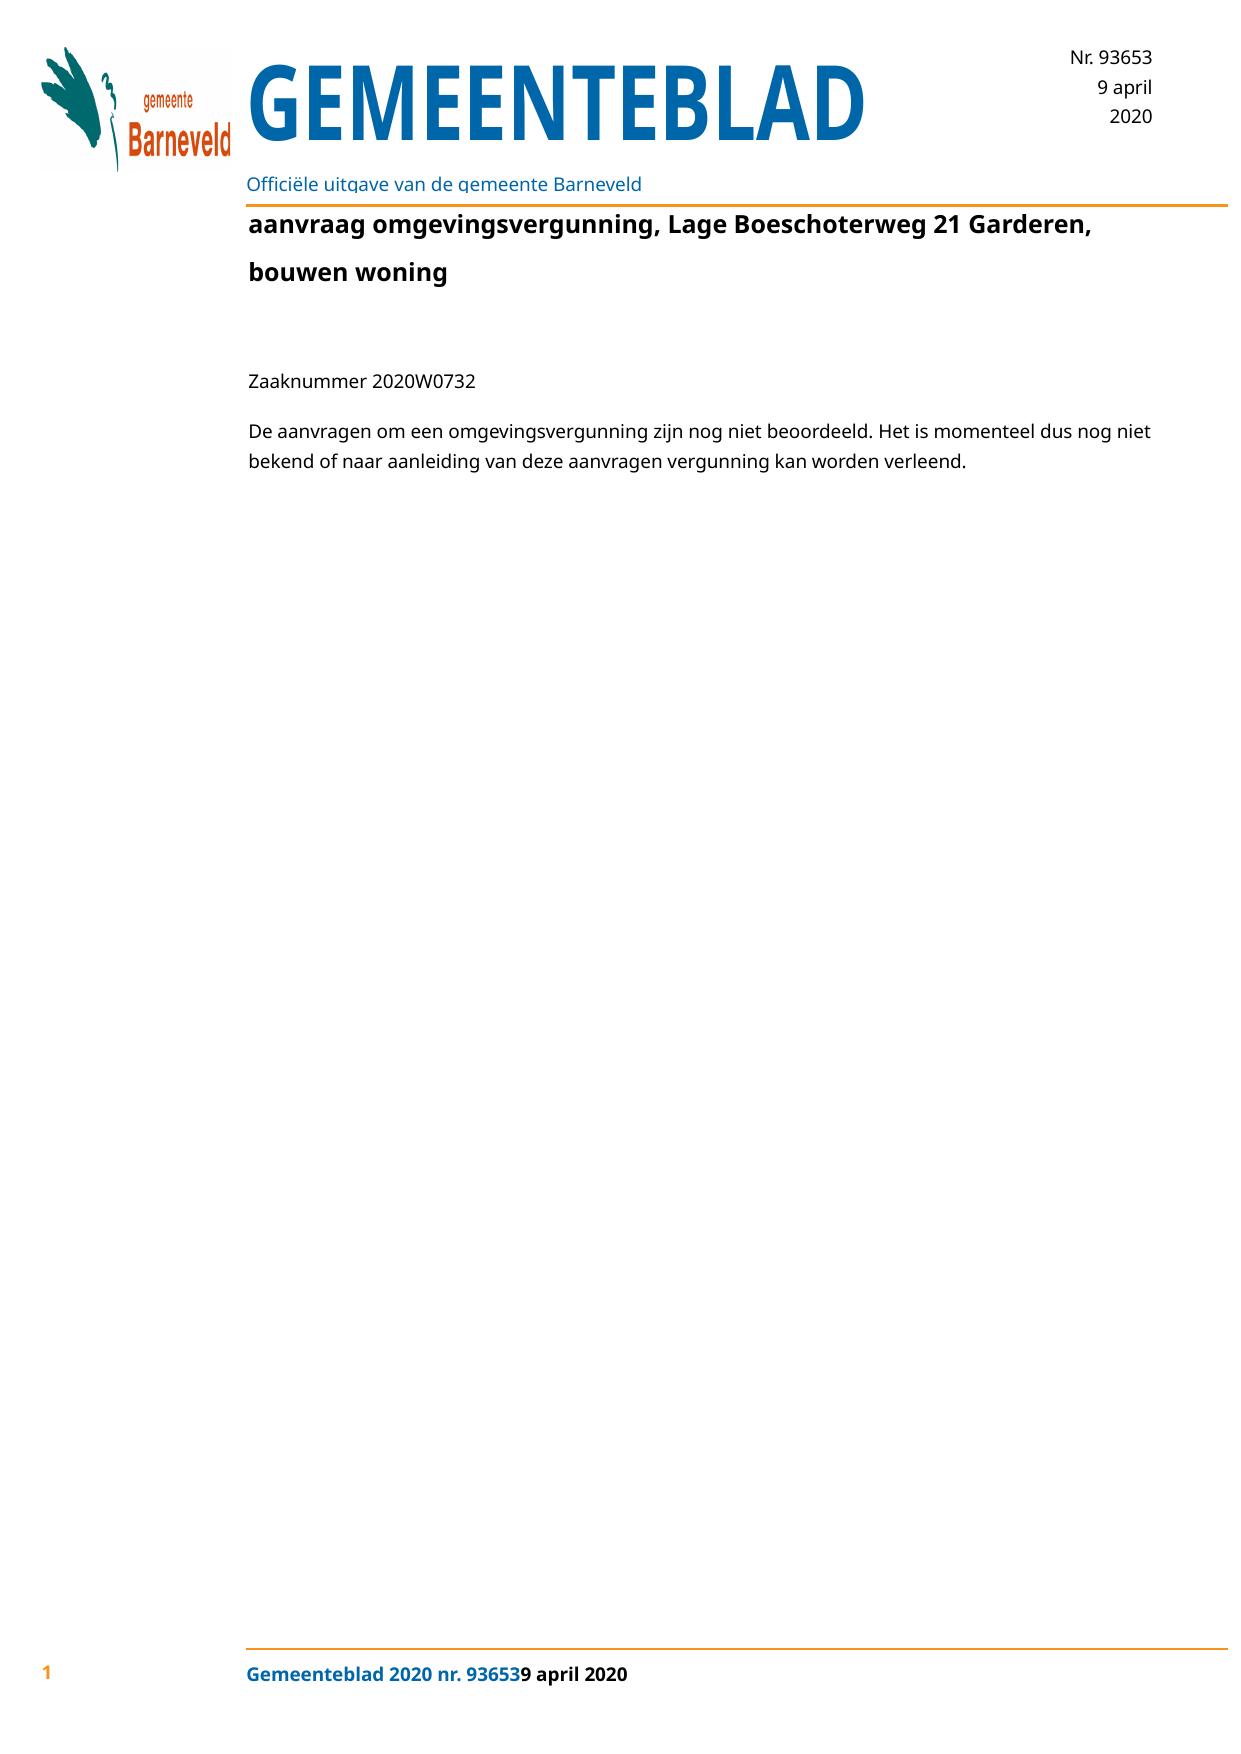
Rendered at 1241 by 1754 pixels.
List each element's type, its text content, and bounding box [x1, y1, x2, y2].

text De aanvragen om een omgevingsvergunning zijn nog niet beoordeeld. Het is momenteel dus nog niet bekend of naar aanleiding van deze aanvragen vergunning kan worden verleend. [248, 419, 1152, 474]
picture [41, 47, 231, 172]
text aanvraag omgevingsvergunning, Lage Boeschoterweg 21 Garderen, bouwen woning [248, 207, 1152, 288]
text Zaaknummer 2020W0732 [248, 368, 1152, 394]
